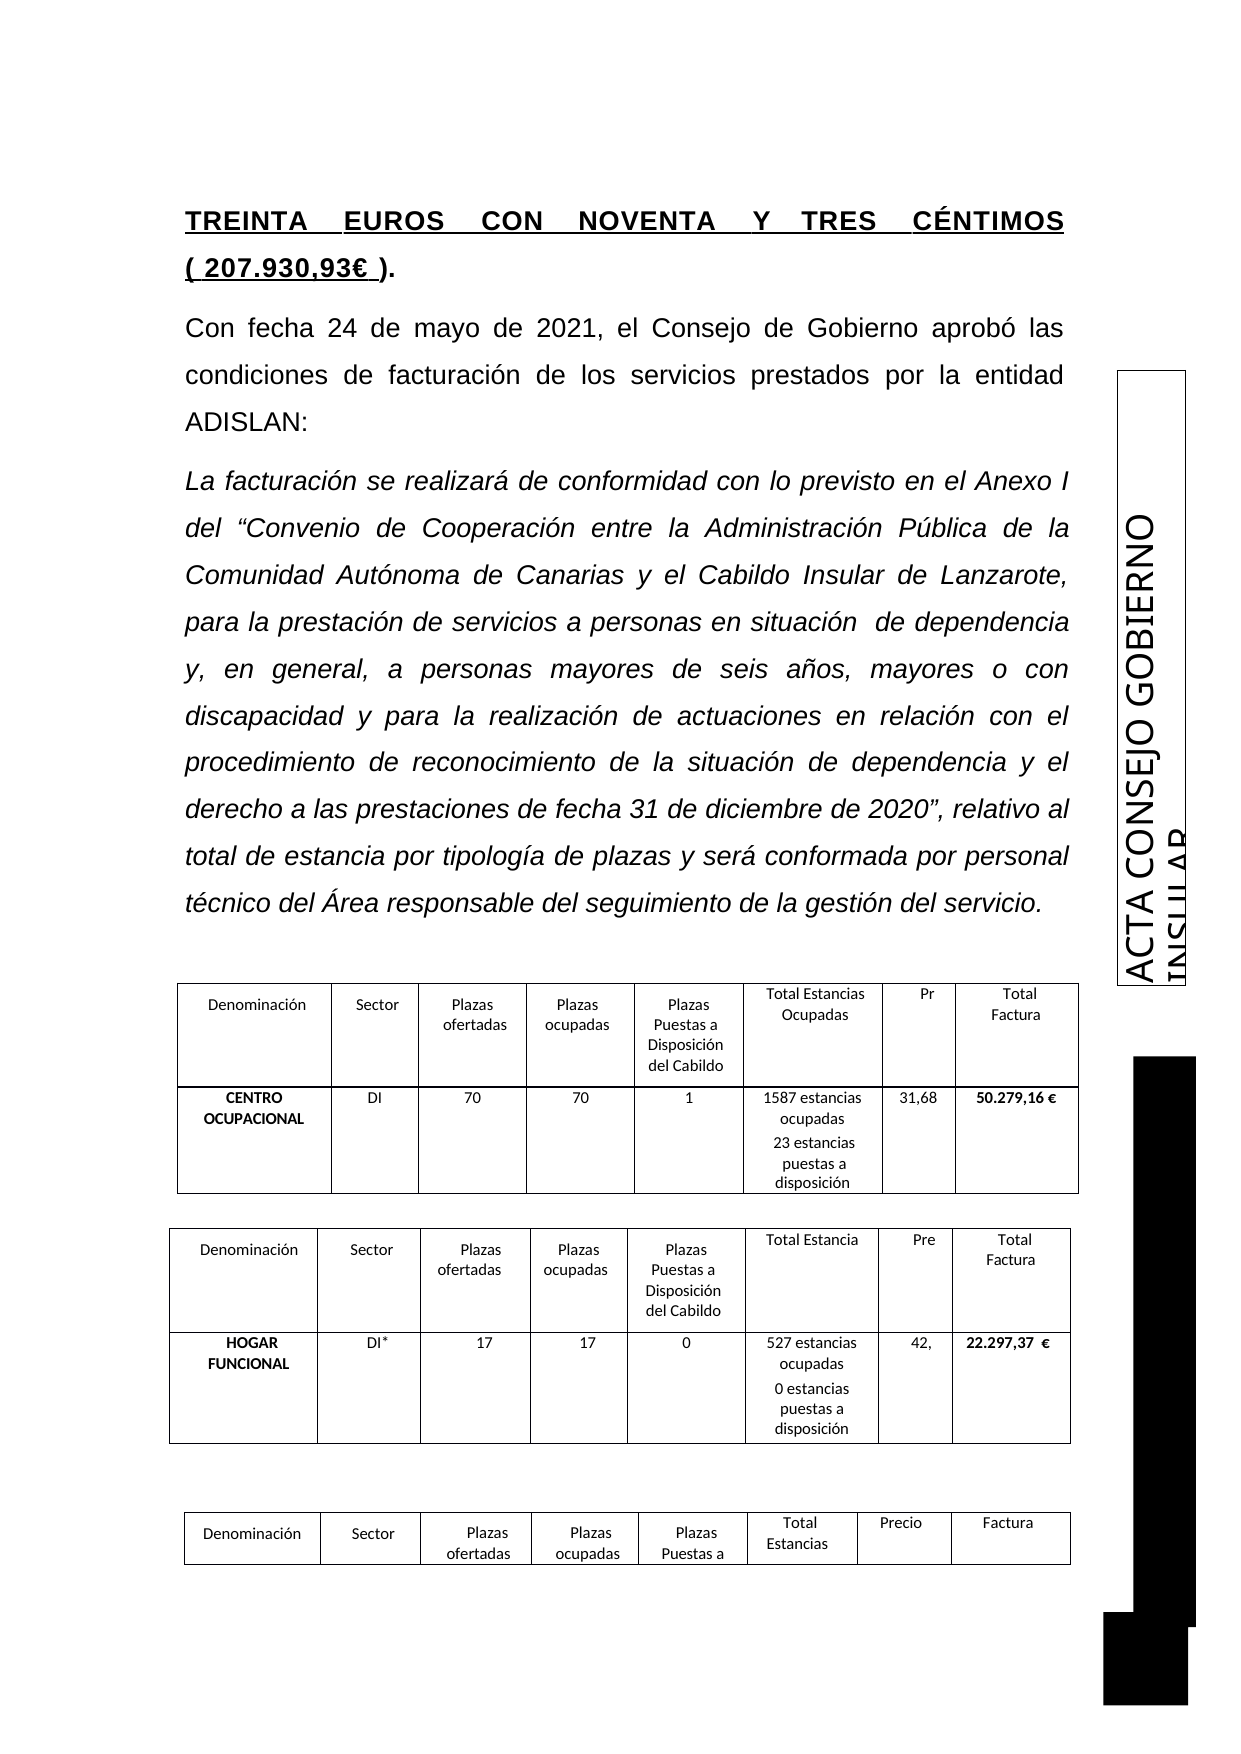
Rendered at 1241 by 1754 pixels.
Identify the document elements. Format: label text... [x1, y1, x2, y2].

table_cell 1587 estancias ocupadas 23 estancias puestas a disposición [744, 1088, 882, 1193]
table_header Sector [318, 1229, 420, 1332]
table_cell CENTRO OCUPACIONAL [178, 1088, 331, 1193]
table_cell 17 [531, 1333, 627, 1443]
table_header Sector [321, 1513, 420, 1564]
table_cell HOGAR FUNCIONAL [170, 1333, 317, 1443]
table_cell 22.297,37 € [953, 1333, 1070, 1443]
table_cell DI* [318, 1333, 420, 1443]
subtitle TREINTA EUROS CON NOVENTA Y TRES CÉNTIMOS [185, 205, 1064, 232]
table_header Plazas ocupadas [527, 984, 634, 1086]
table_header Plazas ofertadas [421, 1229, 530, 1332]
table_cell 31,68 [883, 1088, 955, 1193]
text La facturación se realizará de conformidad con lo previsto en el Anexo I del “Convenio de Cooperación entre la Administración Pública de la Comunidad Autónoma de Canarias y el Cabildo Insular de Lanzarote, para la prestación de servicios a personas en situación de dependencia y, en general, a personas mayores de seis años, mayores o con discapacidad y para la realización de actuaciones en relación con el procedimiento de reconocimiento de la situación de dependencia y el derecho a las prestaciones de fecha 31 de diciembre de 2020”, relativo al total de estancia por tipología de plazas y será conformada por personal técnico del Área responsable del seguimiento de la gestión del servicio. [185, 465, 1069, 918]
table_cell 42, [879, 1333, 952, 1443]
table_header Plazas Puestas a Disposición del Cabildo [635, 984, 743, 1086]
table_cell 70 [419, 1088, 526, 1193]
text ACTA CONSEJO GOBIERNO INSULAR [1118, 372, 1183, 985]
table_header Sector [332, 984, 418, 1086]
text Con fecha 24 de mayo de 2021, el Consejo de Gobierno aprobó las condiciones de facturación de los servicios prestados por la entidad ADISLAN: [185, 312, 1064, 437]
table_cell 1 [635, 1088, 743, 1193]
table_cell 50.279,16 € [956, 1088, 1078, 1193]
table_header Plazas ocupadas [532, 1513, 638, 1564]
table_cell 527 estancias ocupadas 0 estancias puestas a disposición [746, 1333, 878, 1443]
table_header Pre [879, 1229, 952, 1332]
table_cell 0 [628, 1333, 745, 1443]
table_header Total Factura [956, 984, 1078, 1086]
table_header Total Estancia [746, 1229, 878, 1332]
table_cell 17 [421, 1333, 530, 1443]
table_header Denominación [185, 1513, 320, 1564]
table_header Denominación [170, 1229, 317, 1332]
table_header Precio [858, 1513, 951, 1564]
table_header Denominación [178, 984, 331, 1086]
table_header Plazas ofertadas [419, 984, 526, 1086]
table_header Total Estancias [748, 1513, 857, 1564]
table_header Plazas Puestas a [639, 1513, 747, 1564]
table_header Plazas ofertadas [421, 1513, 531, 1564]
table_header Plazas ocupadas [531, 1229, 627, 1332]
table_cell 70 [527, 1088, 634, 1193]
table_header Plazas Puestas a Disposición del Cabildo [628, 1229, 745, 1332]
table_cell DI [332, 1088, 418, 1193]
table_header Total Estancias Ocupadas [744, 984, 882, 1086]
table_header Factura [952, 1513, 1070, 1564]
subtitle ( 207.930,93€ ). [185, 233, 1064, 283]
table_header Pr [883, 984, 955, 1086]
table_header Total Factura [953, 1229, 1070, 1332]
